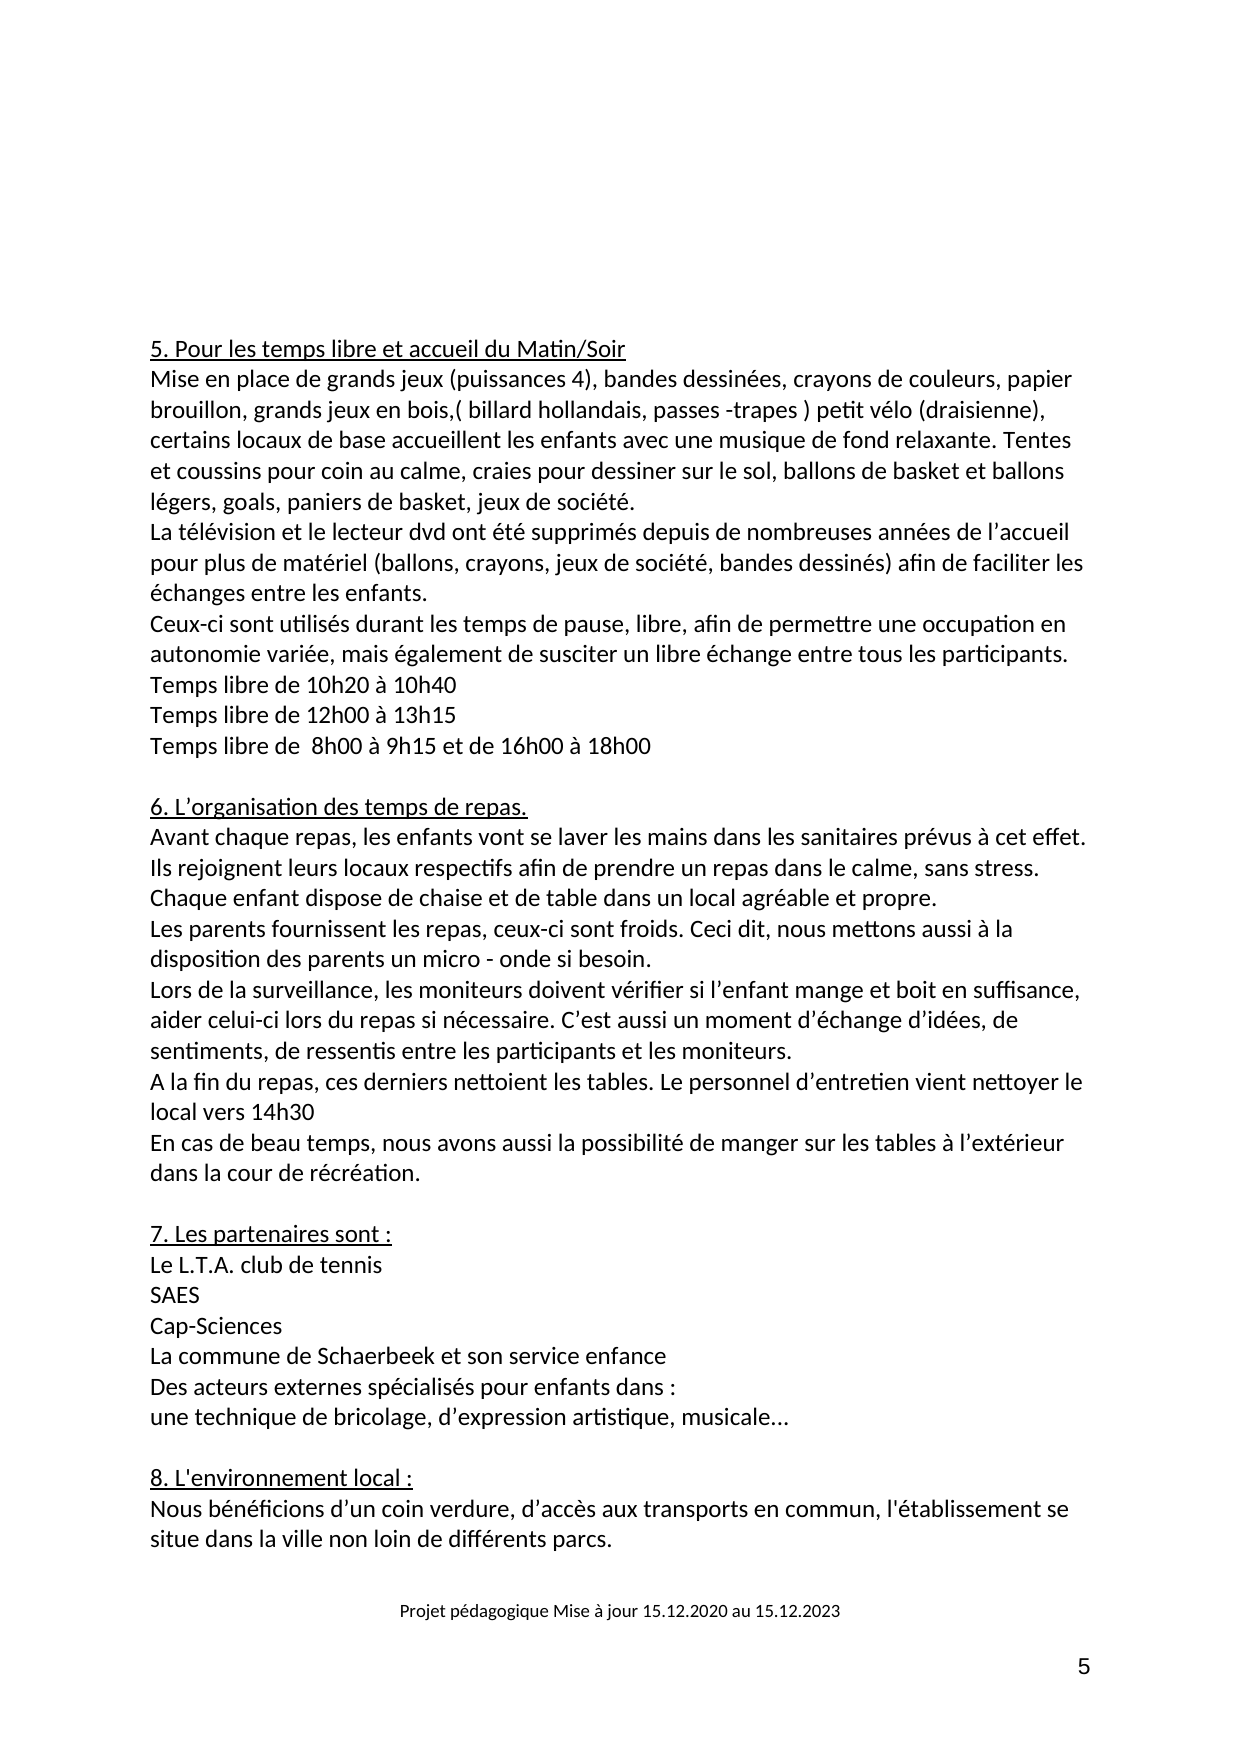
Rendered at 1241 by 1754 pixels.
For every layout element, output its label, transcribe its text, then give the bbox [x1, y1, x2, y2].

text SAES [150, 1279, 1090, 1310]
text une technique de bricolage, d’expression artistique, musicale... [150, 1401, 1090, 1432]
text Lors de la surveillance, les moniteurs doivent vérifier si l’enfant mange et boit en suffisance, aider celui-ci lors du repas si nécessaire. C’est aussi un moment d’échange d’idées, de sentiments, de ressentis entre les participants et les moniteurs. [150, 974, 1090, 1066]
text La commune de Schaerbeek et son service enfance [150, 1340, 1090, 1371]
text Les parents fournissent les repas, ceux-ci sont froids. Ceci dit, nous mettons aussi à la disposition des parents un micro - onde si besoin. [150, 913, 1090, 974]
text 5. Pour les temps libre et accueil du Matin/Soir [150, 333, 1090, 364]
text Avant chaque repas, les enfants vont se laver les mains dans les sanitaires prévus à cet effet. [150, 821, 1090, 852]
text Temps libre de 10h20 à 10h40 [150, 669, 1090, 699]
text Cap-Sciences [150, 1310, 1090, 1340]
text La télévision et le lecteur dvd ont été supprimés depuis de nombreuses années de l’accueil pour plus de matériel (ballons, crayons, jeux de société, bandes dessinés) afin de faciliter les échanges entre les enfants. [150, 516, 1090, 608]
text Nous bénéficions d’un coin verdure, d’accès aux transports en commun, l'établissement se situe dans la ville non loin de différents parcs. [150, 1493, 1090, 1554]
text 7. Les partenaires sont : [150, 1218, 1090, 1249]
text Mise en place de grands jeux (puissances 4), bandes dessinées, crayons de couleurs, papier brouillon, grands jeux en bois,( billard hollandais, passes -trapes ) petit vélo (draisienne), certains locaux de base accueillent les enfants avec une musique de fond relaxante. Tentes et coussins pour coin au calme, craies pour dessiner sur le sol, ballons de basket et ballons légers, goals, paniers de basket, jeux de société. [150, 364, 1090, 516]
text A la fin du repas, ces derniers nettoient les tables. Le personnel d’entretien vient nettoyer le local vers 14h30 [150, 1066, 1090, 1127]
text Ceux-ci sont utilisés durant les temps de pause, libre, afin de permettre une occupation en autonomie variée, mais également de susciter un libre échange entre tous les participants. [150, 608, 1090, 669]
text En cas de beau temps, nous avons aussi la possibilité de manger sur les tables à l’extérieur dans la cour de récréation. [150, 1127, 1090, 1188]
text Chaque enfant dispose de chaise et de table dans un local agréable et propre. [150, 882, 1090, 913]
text Temps libre de 12h00 à 13h15 [150, 699, 1090, 730]
text Le L.T.A. club de tennis [150, 1249, 1090, 1279]
text 6. L’organisation des temps de repas. [150, 791, 1090, 821]
text Temps libre de 8h00 à 9h15 et de 16h00 à 18h00 [150, 730, 1090, 760]
text Ils rejoignent leurs locaux respectifs afin de prendre un repas dans le calme, sans stress. [150, 852, 1090, 882]
text 8. L'environnement local : [150, 1462, 1090, 1493]
text Des acteurs externes spécialisés pour enfants dans : [150, 1371, 1090, 1401]
